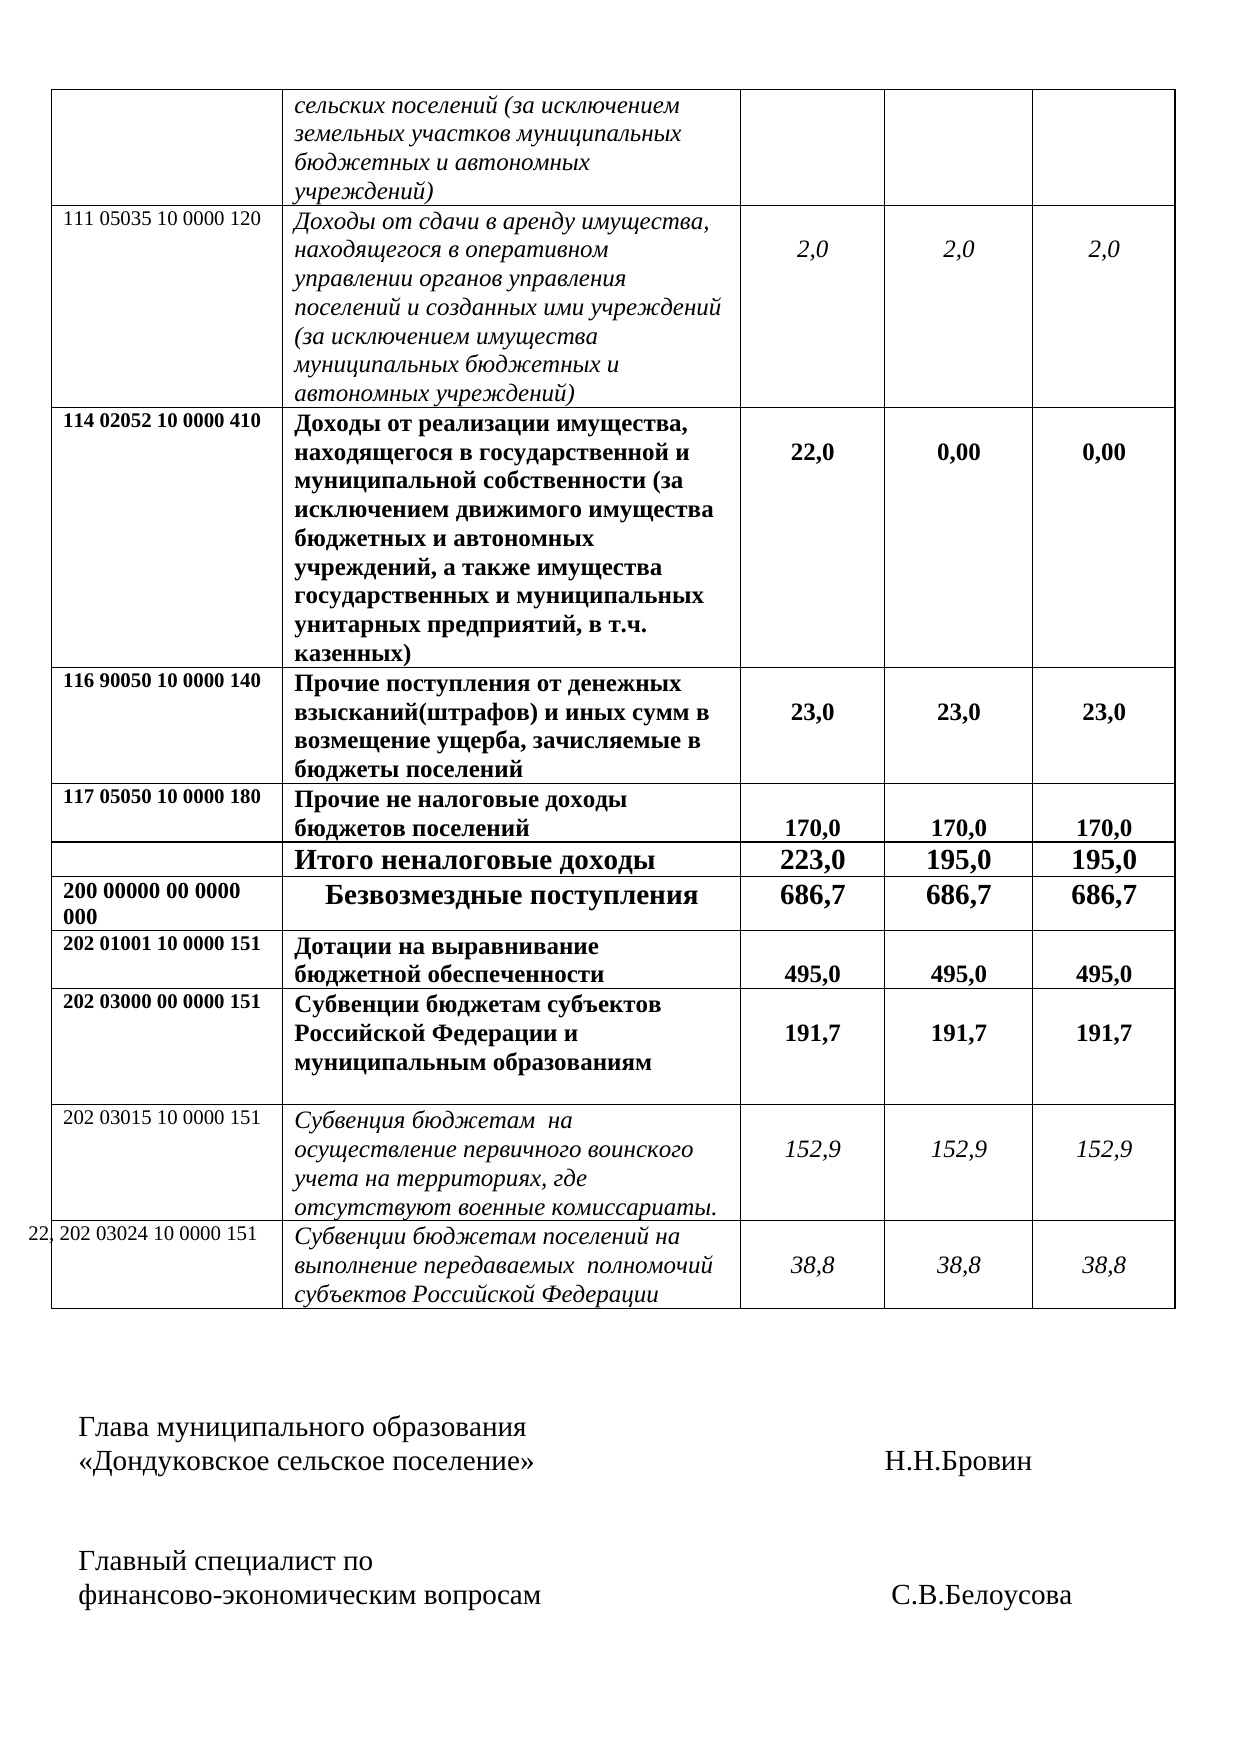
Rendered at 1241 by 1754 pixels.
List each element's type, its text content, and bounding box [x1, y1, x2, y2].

table_cell 686,7 [885, 877, 1032, 930]
table_cell Субвенции бюджетам поселений на выполнение передаваемых полномочий субъектов Российской Федерации [283, 1221, 740, 1308]
table_cell [1033, 90, 1174, 205]
table_cell 195,0 [1033, 843, 1174, 876]
table_cell 202 03000 00 0000 151 [52, 989, 282, 1104]
table_cell 152,9 [1033, 1105, 1174, 1220]
table_cell 2,0 [1033, 206, 1174, 407]
table_cell [52, 843, 282, 876]
table_cell 114 02052 10 0000 410 [52, 408, 282, 667]
table_cell 686,7 [741, 877, 884, 930]
table_cell 495,0 [741, 931, 884, 988]
table_cell Дотации на выравнивание бюджетной обеспеченности [283, 931, 740, 988]
table_cell 195,0 [885, 843, 1032, 876]
table_cell 111 05035 10 0000 120 [52, 206, 282, 407]
table_cell 0,00 [885, 408, 1032, 667]
table_cell 23,0 [885, 668, 1032, 783]
table_cell [52, 90, 282, 205]
table_cell Безвозмездные поступления [283, 877, 740, 930]
table_cell 152,9 [741, 1105, 884, 1220]
table_cell 152,9 [885, 1105, 1032, 1220]
table_cell 495,0 [885, 931, 1032, 988]
table_cell 191,7 [1033, 989, 1174, 1104]
text Главный специалист по [78, 1543, 1169, 1577]
table_cell 2,0 [885, 206, 1032, 407]
table_cell 116 90050 10 0000 140 [52, 668, 282, 783]
table_cell 202 03015 10 0000 151 [52, 1105, 282, 1220]
table_cell 202 01001 10 0000 151 [52, 931, 282, 988]
table_cell 23,0 [741, 668, 884, 783]
table_cell 191,7 [741, 989, 884, 1104]
table_cell 191,7 [885, 989, 1032, 1104]
table_cell Прочие не налоговые доходы бюджетов поселений [283, 784, 740, 841]
table_cell 170,0 [741, 784, 884, 841]
table_cell Итого неналоговые доходы [283, 843, 740, 876]
table_cell [741, 90, 884, 205]
table_cell 170,0 [1033, 784, 1174, 841]
table_cell 686,7 [1033, 877, 1174, 930]
text финансово-экономическим вопросам С.В.Белоусова [78, 1577, 1169, 1611]
table_cell 200 00000 00 0000 000 [52, 877, 282, 930]
table_cell 117 05050 10 0000 180 [52, 784, 282, 841]
table_cell Доходы от реализации имущества, находящегося в государственной и муниципальной собственности (за исключением движимого имущества бюджетных и автономных учреждений, а также имущества государственных и муниципальных унитарных предприятий, в т.ч. казенных) [283, 408, 740, 667]
table_cell 0,00 [1033, 408, 1174, 667]
table_cell Доходы от сдачи в аренду имущества, находящегося в оперативном управлении органов управления поселений и созданных ими учреждений (за исключением имущества муниципальных бюджетных и автономных учреждений) [283, 206, 740, 407]
table_cell 38,8 [741, 1221, 884, 1308]
table_cell 38,8 [1033, 1221, 1174, 1308]
table_cell 170,0 [885, 784, 1032, 841]
text «Дондуковское сельское поселение» Н.Н.Бровин [78, 1443, 1169, 1476]
table_cell Субвенция бюджетам на осуществление первичного воинского учета на территориях, где отсутствуют военные комиссариаты. [283, 1105, 740, 1220]
table_cell 22, 202 03024 10 0000 151 [52, 1221, 282, 1308]
table_cell 23,0 [1033, 668, 1174, 783]
table_cell 495,0 [1033, 931, 1174, 988]
table_cell 2,0 [741, 206, 884, 407]
table_cell 223,0 [741, 843, 884, 876]
table_cell Прочие поступления от денежных взысканий(штрафов) и иных сумм в возмещение ущерба, зачисляемые в бюджеты поселений [283, 668, 740, 783]
table_cell [885, 90, 1032, 205]
table_cell 22,0 [741, 408, 884, 667]
table_cell 38,8 [885, 1221, 1032, 1308]
table_cell сельских поселений (за исключением земельных участков муниципальных бюджетных и автономных учреждений) [283, 90, 740, 205]
table_cell Субвенции бюджетам субъектов Российской Федерации и муниципальным образованиям [283, 989, 740, 1104]
text Глава муниципального образования [78, 1409, 1169, 1443]
